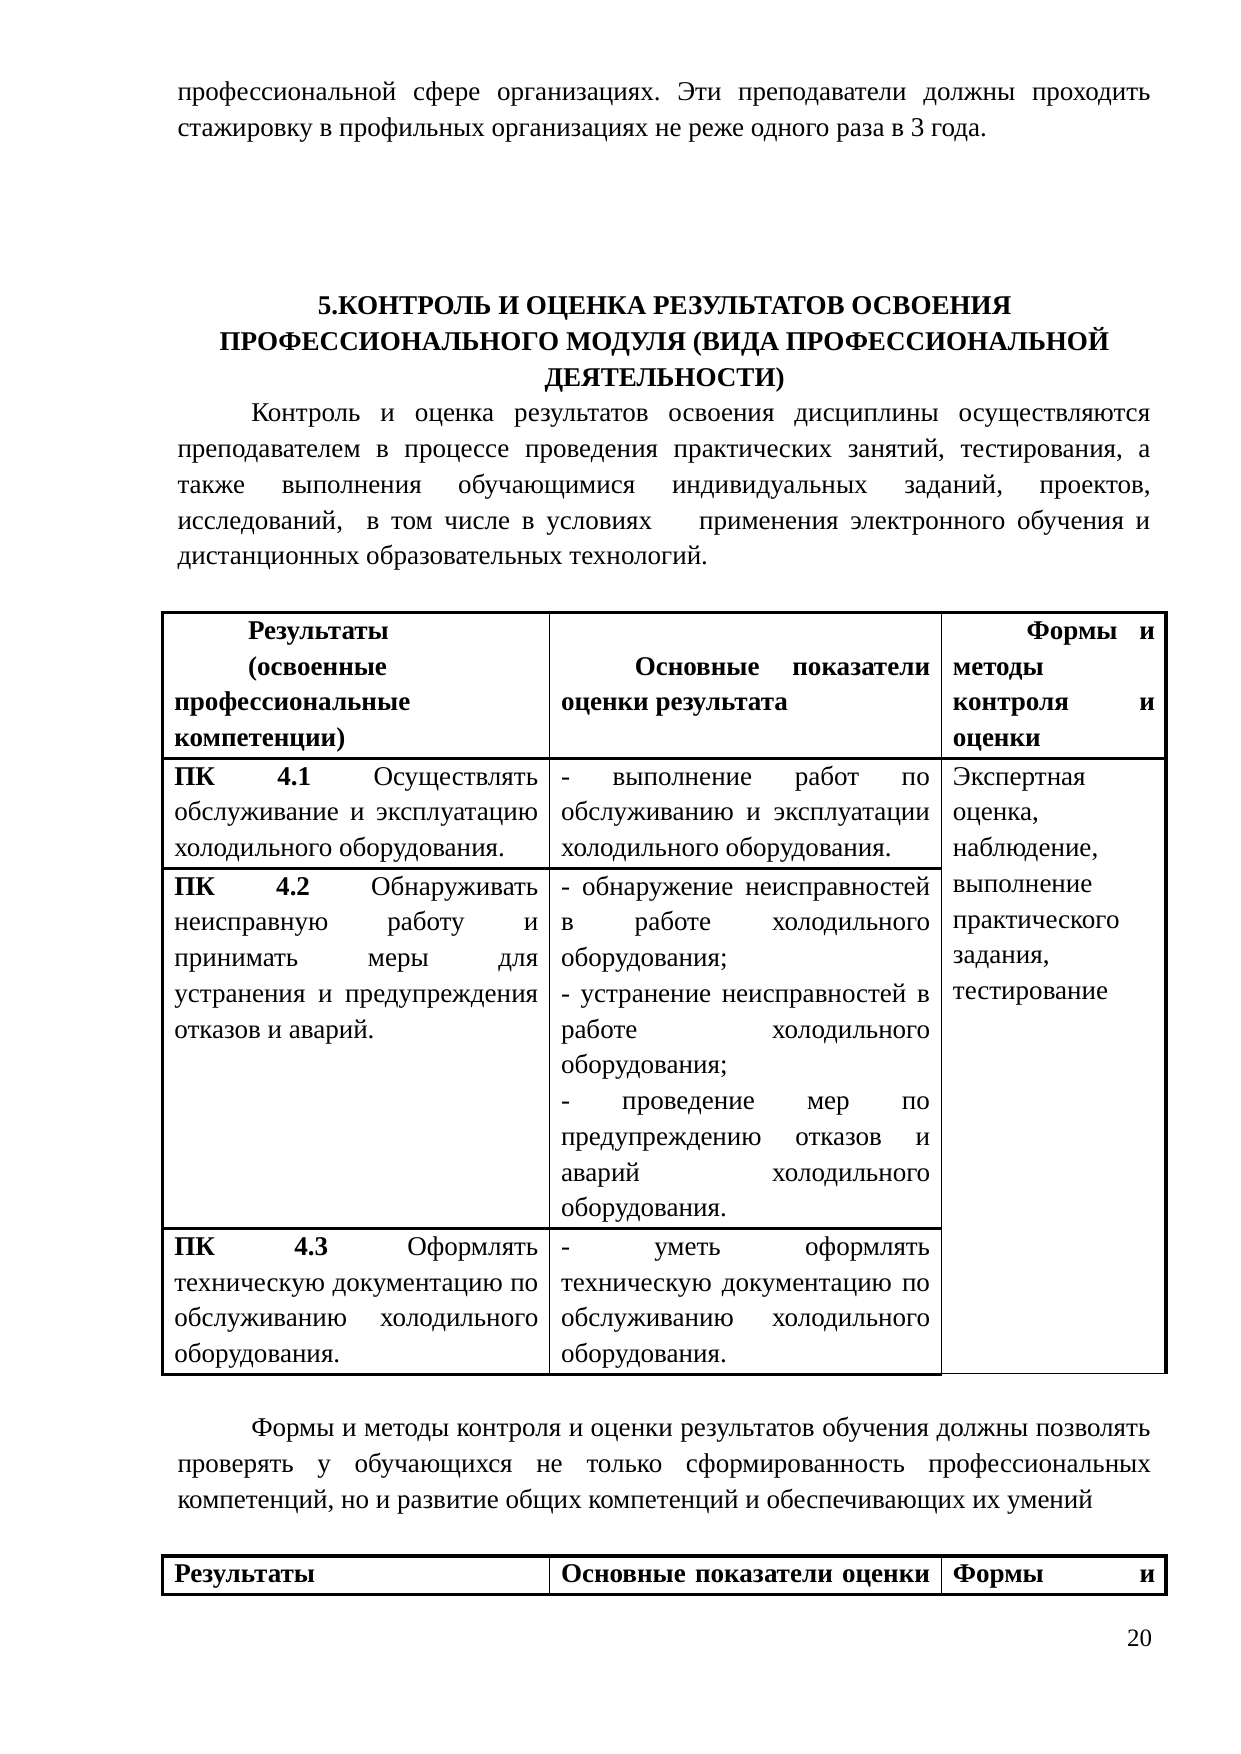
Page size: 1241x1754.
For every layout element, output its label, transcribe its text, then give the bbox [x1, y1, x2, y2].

table_cell ПК 4.1 Осуществлять обслуживание и эксплуатацию холодильного оборудования. [164, 760, 549, 867]
table_header Результаты (освоенные профессиональные компетенции) [164, 614, 549, 757]
table_cell - выполнение работ по обслуживанию и эксплуатации холодильного оборудования. [550, 760, 941, 867]
table_cell ПК 4.3 Оформлять техническую документацию по обслуживанию холодильного оборудования. [164, 1230, 549, 1372]
table_cell - уметь оформлять техническую документацию по обслуживанию холодильного оборудования. [550, 1230, 941, 1372]
text Формы и методы контроля и оценки результатов обучения должны позволять проверять у обучающихся не только сформированность профессиональных компетенций, но и развитие общих компетенций и обеспечивающих их умений [177, 1411, 1152, 1514]
table_header Результаты [164, 1558, 549, 1593]
table_cell ПК 4.2 Обнаруживать неисправную работу и принимать меры для устранения и предупреждения отказов и аварий. [164, 870, 549, 1227]
subtitle Контроль и оценка результатов освоения дисциплины осуществляются преподавателем в процессе проведения практических занятий, тестирования, а также выполнения обучающимися индивидуальных заданий, проектов, исследований, в том числе в условиях применения электронного обучения и дистанционных образовательных технологий. [177, 397, 1152, 571]
table_cell Экспертная оценка, наблюдение, выполнение практического задания, тестирование [942, 760, 1164, 1372]
subtitle 5.Контроль и оценка результатов освоения профессионального модуля (вида профессиональной деятельности) [177, 289, 1152, 392]
text профессиональной сфере организациях. Эти преподаватели должны проходить стажировку в профильных организациях не реже одного раза в 3 года. [177, 75, 1152, 142]
table_header Основные показатели оценки [550, 1558, 941, 1593]
table_header Основные показатели оценки результата [550, 614, 941, 757]
table_header Формы и [942, 1558, 1164, 1593]
table_cell - обнаружение неисправностей в работе холодильного оборудования; - устранение неисправностей в работе холодильного оборудования; - проведение мер по предупреждению отказов и аварий холодильного оборудования. [550, 870, 941, 1227]
table_header Формы и методы контроля и оценки [942, 614, 1164, 757]
